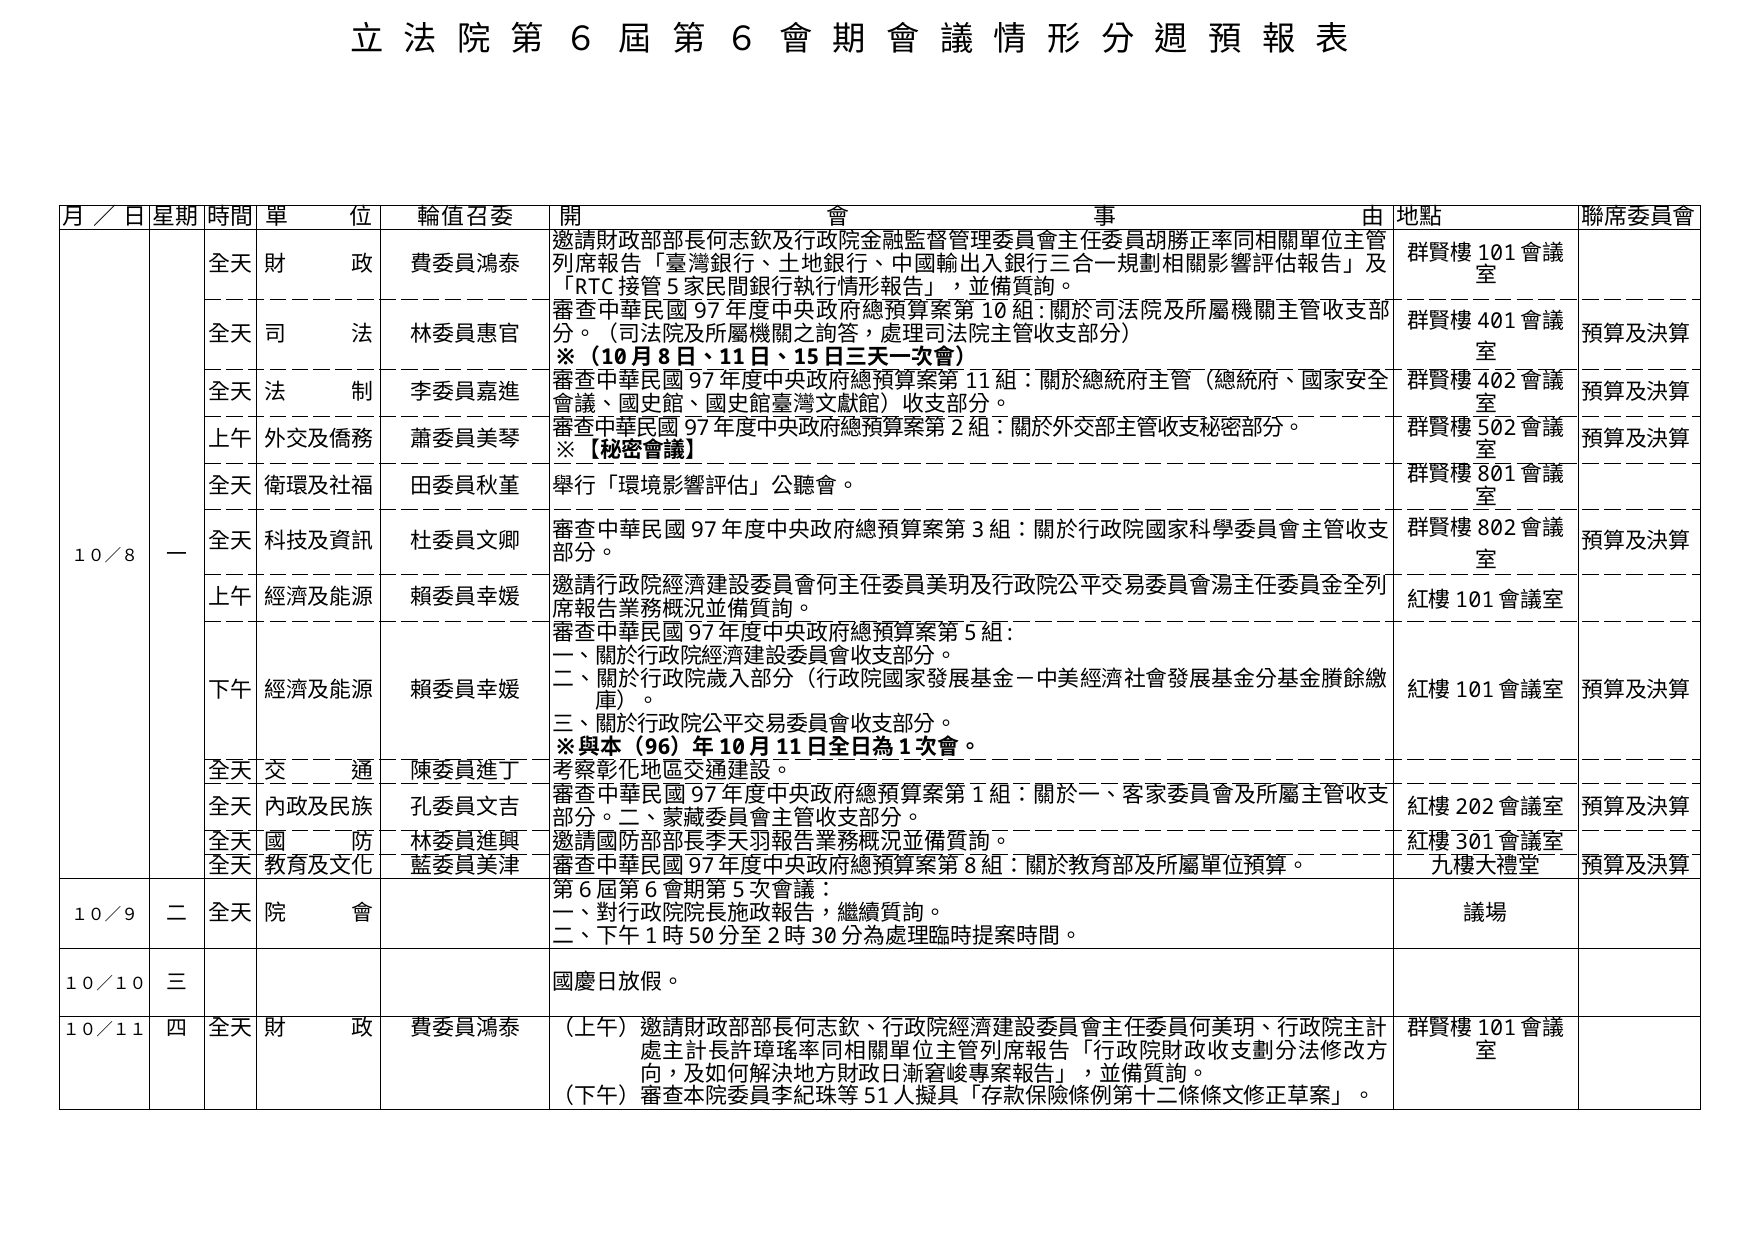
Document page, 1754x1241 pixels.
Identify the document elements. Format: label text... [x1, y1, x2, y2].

table_cell 全天 [205, 854, 256, 878]
table_cell 全天 [205, 509, 256, 574]
table_cell 預算及決算 [1579, 299, 1700, 369]
table_cell 舉行「環境影響評估」公聽會。 [550, 463, 1393, 509]
table_cell 群賢樓101會議室 [1394, 1017, 1578, 1108]
table_cell 邀請國防部部長李天羽報告業務概況並備質詢。 [550, 830, 1393, 854]
table_cell [1579, 230, 1700, 299]
table_cell [257, 949, 380, 1016]
table_header 月／日 [129, 216, 140, 222]
table_cell １０／１０ [60, 949, 149, 1016]
table_cell 財 政 [257, 230, 380, 299]
table_cell 預算及決算 [1579, 783, 1700, 830]
table_header 月／日 [129, 208, 140, 214]
table_cell 上午 [205, 416, 256, 462]
table_cell 群賢樓502會議室 [1394, 416, 1578, 462]
table_cell [1579, 574, 1700, 621]
table_cell 院 會 [257, 879, 380, 948]
table_cell １０／９ [60, 879, 149, 948]
table_header 月／日 [287, 0, 1412, 75]
table_cell [1579, 949, 1700, 1016]
table_cell 孔委員文吉 [381, 783, 549, 830]
table_cell 全天 [205, 299, 256, 369]
table_cell １０／８ [60, 230, 149, 878]
table_cell 審查中華民國97年度中央政府總預算案第3組：關於行政院國家科學委員會主管收支部分。 [550, 509, 1393, 574]
table_cell １０／１１ [60, 1017, 149, 1108]
table_cell [1579, 463, 1700, 509]
table_cell 杜委員文卿 [381, 509, 549, 574]
table_cell 邀請行政院經濟建設委員會何主任委員美玥及行政院公平交易委員會湯主任委員金全列席報告業務概況並備質詢。 [550, 574, 1393, 621]
table_cell 邀請財政部部長何志欽及行政院金融監督管理委員會主任委員胡勝正率同相關單位主管列席報告「臺灣銀行、土地銀行、中國輸出入銀行三合一規劃相關影響評估報告」及「RTC接管5家民間銀行執行情形報告」，並備質詢。 [550, 230, 1393, 299]
table_cell 林委員惠官 [381, 299, 549, 369]
table_cell 交 通 [257, 759, 380, 783]
table_cell 國 防 [257, 830, 380, 854]
table_header 月／日 [60, 206, 149, 229]
table_cell [205, 949, 256, 1016]
table_cell 林委員進興 [381, 830, 549, 854]
table_cell 審查中華民國97年度中央政府總預算案第1組：關於一、客家委員會及所屬主管收支部分。二、蒙藏委員會主管收支部分。 [550, 783, 1393, 830]
table_cell 四 [150, 1017, 204, 1108]
table_cell 李委員嘉進 [381, 369, 549, 416]
table_cell [381, 949, 549, 1016]
table_cell [1394, 759, 1578, 783]
table_header 單 位 [257, 206, 380, 229]
table_cell 審查中華民國97年度中央政府總預算案第10組:關於司法院及所屬機關主管收支部分。（司法院及所屬機關之詢答，處理司法院主管收支部分） ※（10月8日、11日、15日三天一次會） [550, 299, 1393, 369]
table_cell [1579, 759, 1700, 783]
table_cell 下午 [205, 621, 256, 759]
table_cell 預算及決算 [1579, 369, 1700, 416]
table_cell 科技及資訊 [257, 509, 380, 574]
table_cell [1579, 1017, 1700, 1108]
table_cell 財 政 [257, 1017, 380, 1108]
table_cell 紅樓202會議室 [1394, 783, 1578, 830]
table_cell 全天 [205, 230, 256, 299]
table_cell 全天 [205, 879, 256, 948]
table_cell 費委員鴻泰 [381, 230, 549, 299]
table_cell 審查中華民國97年度中央政府總預算案第8組：關於教育部及所屬單位預算。 [550, 854, 1393, 878]
table_cell 全天 [205, 830, 256, 854]
table_cell 田委員秋堇 [381, 463, 549, 509]
table_cell 三 [150, 949, 204, 1016]
table_cell 經濟及能源 [257, 574, 380, 621]
table_cell 審查中華民國97年度中央政府總預算案第5組: 一、關於行政院經濟建設委員會收支部分。 二、關於行政院歲入部分（行政院國家發展基金－中美經濟社會發展基金分基金賸餘繳庫）。 三、關於行政院公平交易委員會收支部分。 ※與本（96）年10月11日全日為1次會。 [550, 621, 1393, 759]
table_header 輪值召委 [381, 206, 549, 229]
table_cell 審查中華民國97年度中央政府總預算案第2組：關於外交部主管收支秘密部分。 ※【秘密會議】 [550, 416, 1393, 462]
table_cell 議場 [1394, 879, 1578, 948]
table_cell 司 法 [257, 299, 380, 369]
table_header 星期 [150, 206, 204, 229]
table_cell 預算及決算 [1579, 621, 1700, 759]
table_cell （上午）邀請財政部部長何志欽、行政院經濟建設委員會主任委員何美玥、行政院主計處主計長許璋瑤率同相關單位主管列席報告「行政院財政收支劃分法修改方向，及如何解決地方財政日漸窘峻專案報告」，並備質詢。 （下午）審查本院委員李紀珠等51人擬具「存款保險條例第十二條條文修正草案」。 [550, 1017, 1393, 1108]
table_cell 預算及決算 [1579, 854, 1700, 878]
table_cell 一 [150, 230, 204, 878]
table_cell 紅樓101會議室 [1394, 621, 1578, 759]
table_cell 教育及文化 [257, 854, 380, 878]
table_cell 外交及僑務 [257, 416, 380, 462]
table_cell 蕭委員美琴 [381, 416, 549, 462]
table_cell [381, 879, 549, 948]
table_cell 賴委員幸媛 [381, 574, 549, 621]
table_cell 預算及決算 [1579, 509, 1700, 574]
table_header 聯席委員會 [1579, 206, 1700, 229]
table_cell 法 制 [257, 369, 380, 416]
table_cell 全天 [205, 759, 256, 783]
table_cell 紅樓301會議室 [1394, 830, 1578, 854]
table_cell 陳委員進丁 [381, 759, 549, 783]
table_header 開會事由 [550, 206, 1393, 229]
table_cell 賴委員幸媛 [381, 621, 549, 759]
table_cell 全天 [205, 783, 256, 830]
table_cell [1579, 879, 1700, 948]
table_cell 第6屆第6會期第5次會議： 一、對行政院院長施政報告，繼續質詢。 二、下午1時50分至2時30分為處理臨時提案時間。 [550, 879, 1393, 948]
table_cell [1579, 830, 1700, 854]
table_cell 上午 [205, 574, 256, 621]
table_cell 費委員鴻泰 [381, 1017, 549, 1108]
table_cell 群賢樓801會議室 [1394, 463, 1578, 509]
table_cell 二 [150, 879, 204, 948]
table_cell 預算及決算 [1579, 416, 1700, 462]
table_cell 全天 [205, 369, 256, 416]
table_cell 九樓大禮堂 [1394, 854, 1578, 878]
table_cell 考察彰化地區交通建設。 [550, 759, 1393, 783]
table_cell 藍委員美津 [381, 854, 549, 878]
table_cell 紅樓101會議室 [1394, 574, 1578, 621]
table_cell 群賢樓401會議室 [1394, 299, 1578, 369]
table_cell 全天 [205, 1017, 256, 1108]
table_cell 群賢樓402會議室 [1394, 369, 1578, 416]
table_cell 經濟及能源 [257, 621, 380, 759]
table_cell 內政及民族 [257, 783, 380, 830]
table_header 時間 [205, 206, 256, 229]
table_cell 審查中華民國97年度中央政府總預算案第11組：關於總統府主管（總統府、國家安全會議、國史館、國史館臺灣文獻館）收支部分。 [550, 369, 1393, 416]
table_cell [1394, 949, 1578, 1016]
table_cell 群賢樓101會議室 [1394, 230, 1578, 299]
table_cell 群賢樓802會議室 [1394, 509, 1578, 574]
table_cell 國慶日放假。 [550, 949, 1393, 1016]
table_header 地點 [1394, 206, 1578, 229]
table_cell 全天 [205, 463, 256, 509]
table_cell 衛環及社福 [257, 463, 380, 509]
